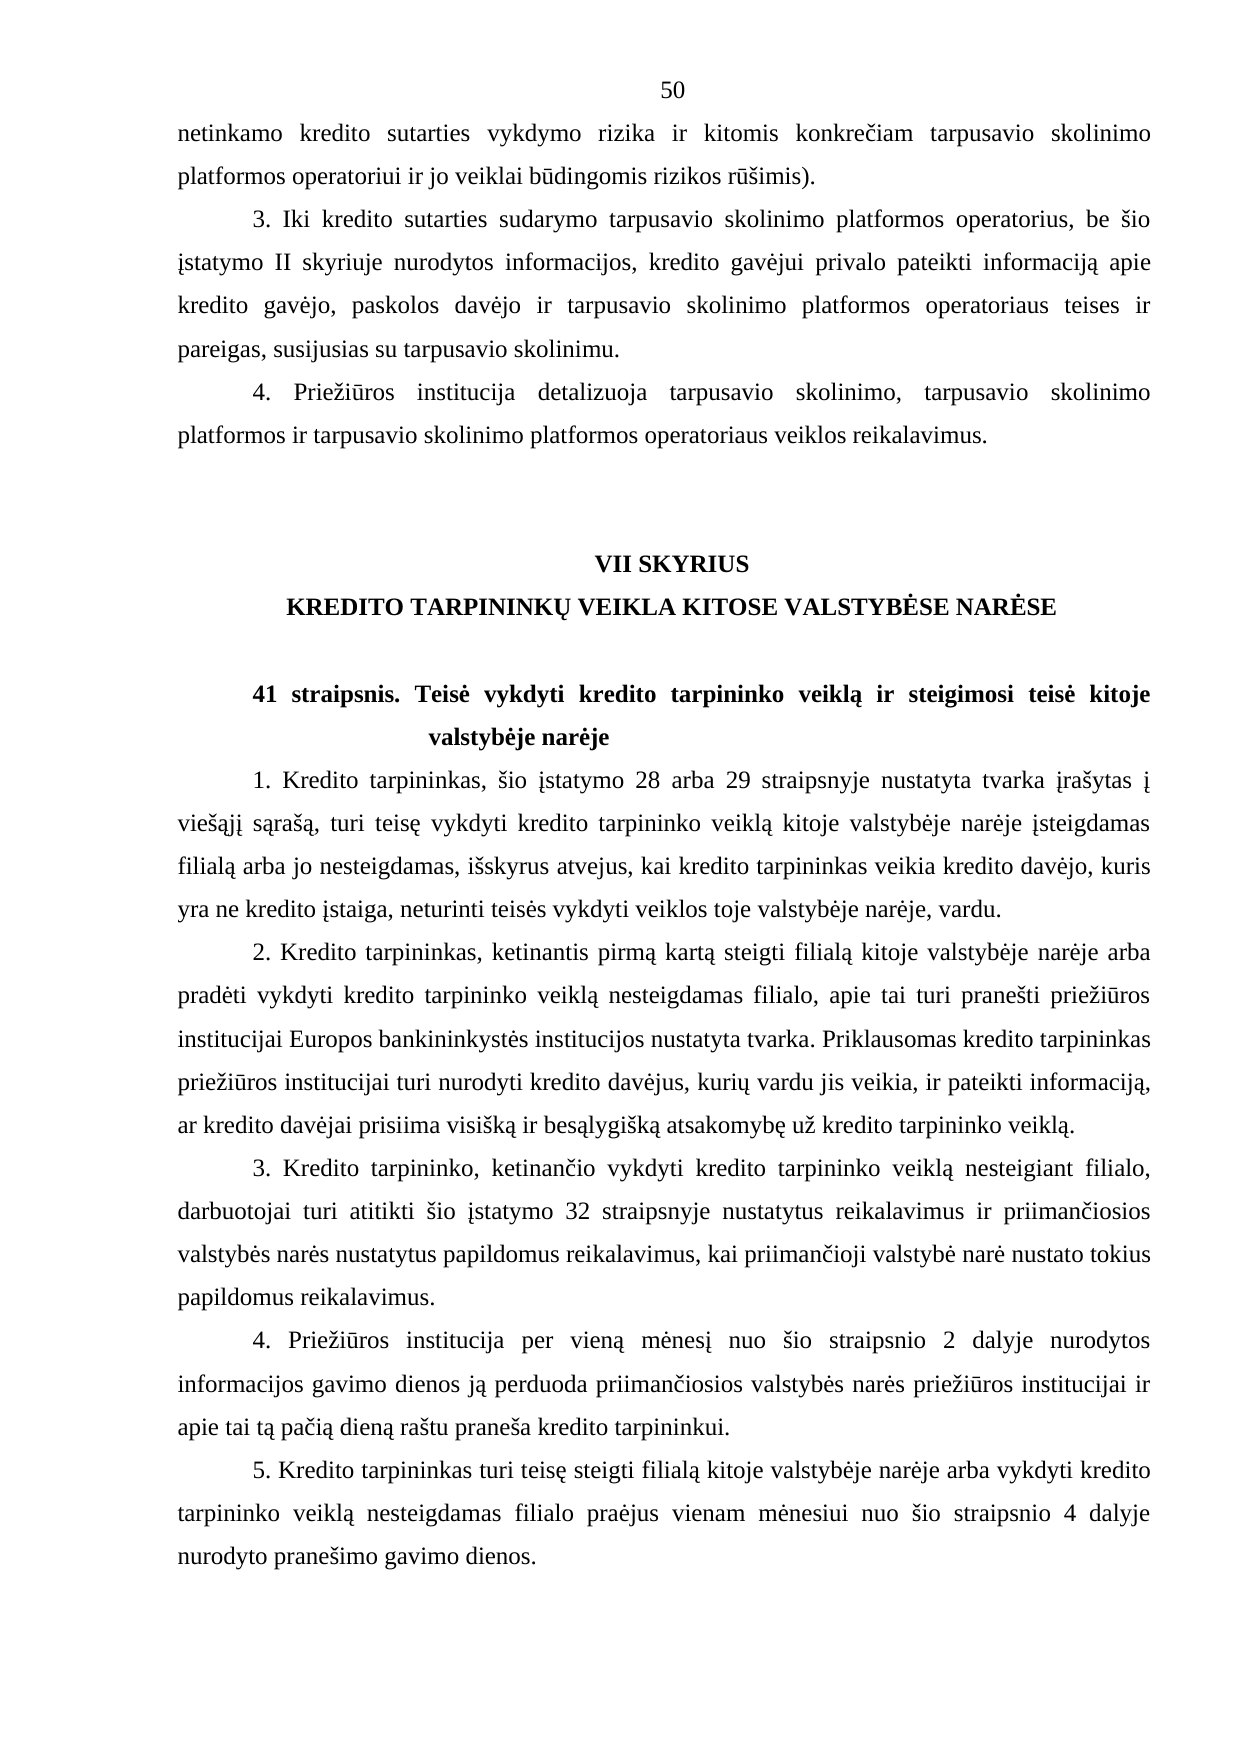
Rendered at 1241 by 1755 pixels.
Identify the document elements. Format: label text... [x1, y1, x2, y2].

text 4. Priežiūros institucija per vieną mėnesį nuo šio straipsnio 2 dalyje nurodytos informacijos gavimo dienos ją perduoda priimančiosios valstybės narės priežiūros institucijai ir apie tai tą pačią dieną raštu praneša kredito tarpininkui. [177, 1326, 1152, 1441]
text 5. Kredito tarpininkas turi teisę steigti filialą kitoje valstybėje narėje arba vykdyti kredito tarpininko veiklą nesteigdamas filialo praėjus vienam mėnesiui nuo šio straipsnio 4 dalyje nurodyto pranešimo gavimo dienos. [177, 1455, 1152, 1570]
text 2. Kredito tarpininkas, ketinantis pirmą kartą steigti filialą kitoje valstybėje narėje arba pradėti vykdyti kredito tarpininko veiklą nesteigdamas filialo, apie tai turi pranešti priežiūros institucijai Europos bankininkystės institucijos nustatyta tvarka. Priklausomas kredito tarpininkas priežiūros institucijai turi nurodyti kredito davėjus, kurių vardu jis veikia, ir pateikti informaciją, ar kredito davėjai prisiima visišką ir besąlygišką atsakomybę už kredito tarpininko veiklą. [177, 937, 1152, 1139]
text 1. Kredito tarpininkas, šio įstatymo 28 arba 29 straipsnyje nustatyta tvarka įrašytas į viešąjį sąrašą, turi teisę vykdyti kredito tarpininko veiklą kitoje valstybėje narėje įsteigdamas filialą arba jo nesteigdamas, išskyrus atvejus, kai kredito tarpininkas veikia kredito davėjo, kuris yra ne kredito įstaiga, neturinti teisės vykdyti veiklos toje valstybėje narėje, vardu. [177, 765, 1152, 923]
text VII SKYRIUS [177, 549, 1152, 578]
text KREDITO TARPININKŲ VEIKLA KITOSE VALSTYBĖSE NARĖSE [177, 592, 1152, 621]
text 41 straipsnis. Teisė vykdyti kredito tarpininko veiklą ir steigimosi teisė kitoje valstybėje narėje [252, 679, 1152, 751]
text netinkamo kredito sutarties vykdymo rizika ir kitomis konkrečiam tarpusavio skolinimo platformos operatoriui ir jo veiklai būdingomis rizikos rūšimis). [177, 118, 1152, 190]
text 3. Kredito tarpininko, ketinančio vykdyti kredito tarpininko veiklą nesteigiant filialo, darbuotojai turi atitikti šio įstatymo 32 straipsnyje nustatytus reikalavimus ir priimančiosios valstybės narės nustatytus papildomus reikalavimus, kai priimančioji valstybė narė nustato tokius papildomus reikalavimus. [177, 1153, 1152, 1311]
text 4. Priežiūros institucija detalizuoja tarpusavio skolinimo, tarpusavio skolinimo platformos ir tarpusavio skolinimo platformos operatoriaus veiklos reikalavimus. [177, 377, 1152, 449]
text 3. Iki kredito sutarties sudarymo tarpusavio skolinimo platformos operatorius, be šio įstatymo II skyriuje nurodytos informacijos, kredito gavėjui privalo pateikti informaciją apie kredito gavėjo, paskolos davėjo ir tarpusavio skolinimo platformos operatoriaus teises ir pareigas, susijusias su tarpusavio skolinimu. [177, 204, 1152, 362]
